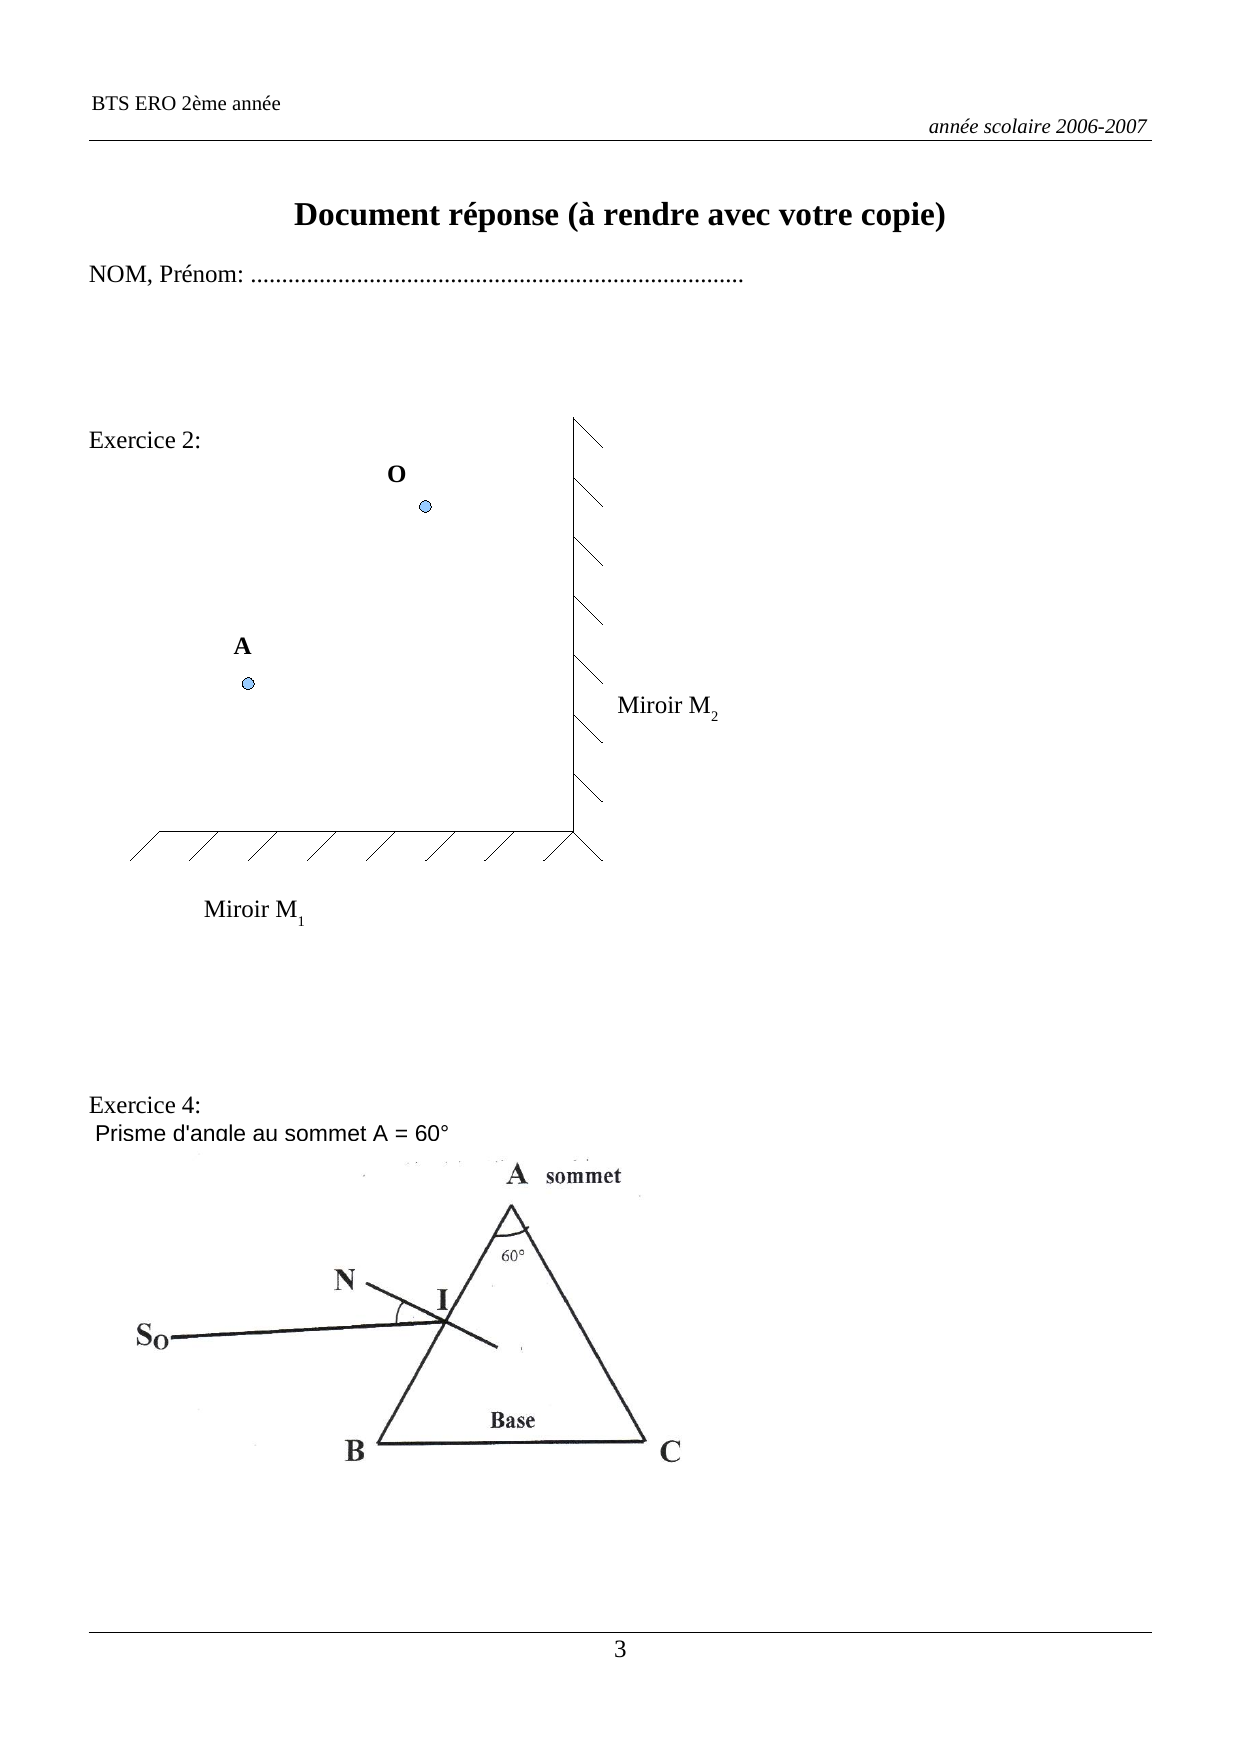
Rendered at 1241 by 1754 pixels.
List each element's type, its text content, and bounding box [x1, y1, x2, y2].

text NOM, Prénom: ............................................................................... [88, 260, 1152, 288]
text Exercice 4: [88, 1091, 1152, 1119]
picture [126, 1150, 689, 1476]
text Document réponse (à rendre avec votre copie) [88, 196, 1152, 232]
text Prisme d'angle au sommet A = 60° [88, 1119, 1152, 1147]
text [574, 426, 1152, 454]
text Exercice 2: [88, 426, 573, 454]
